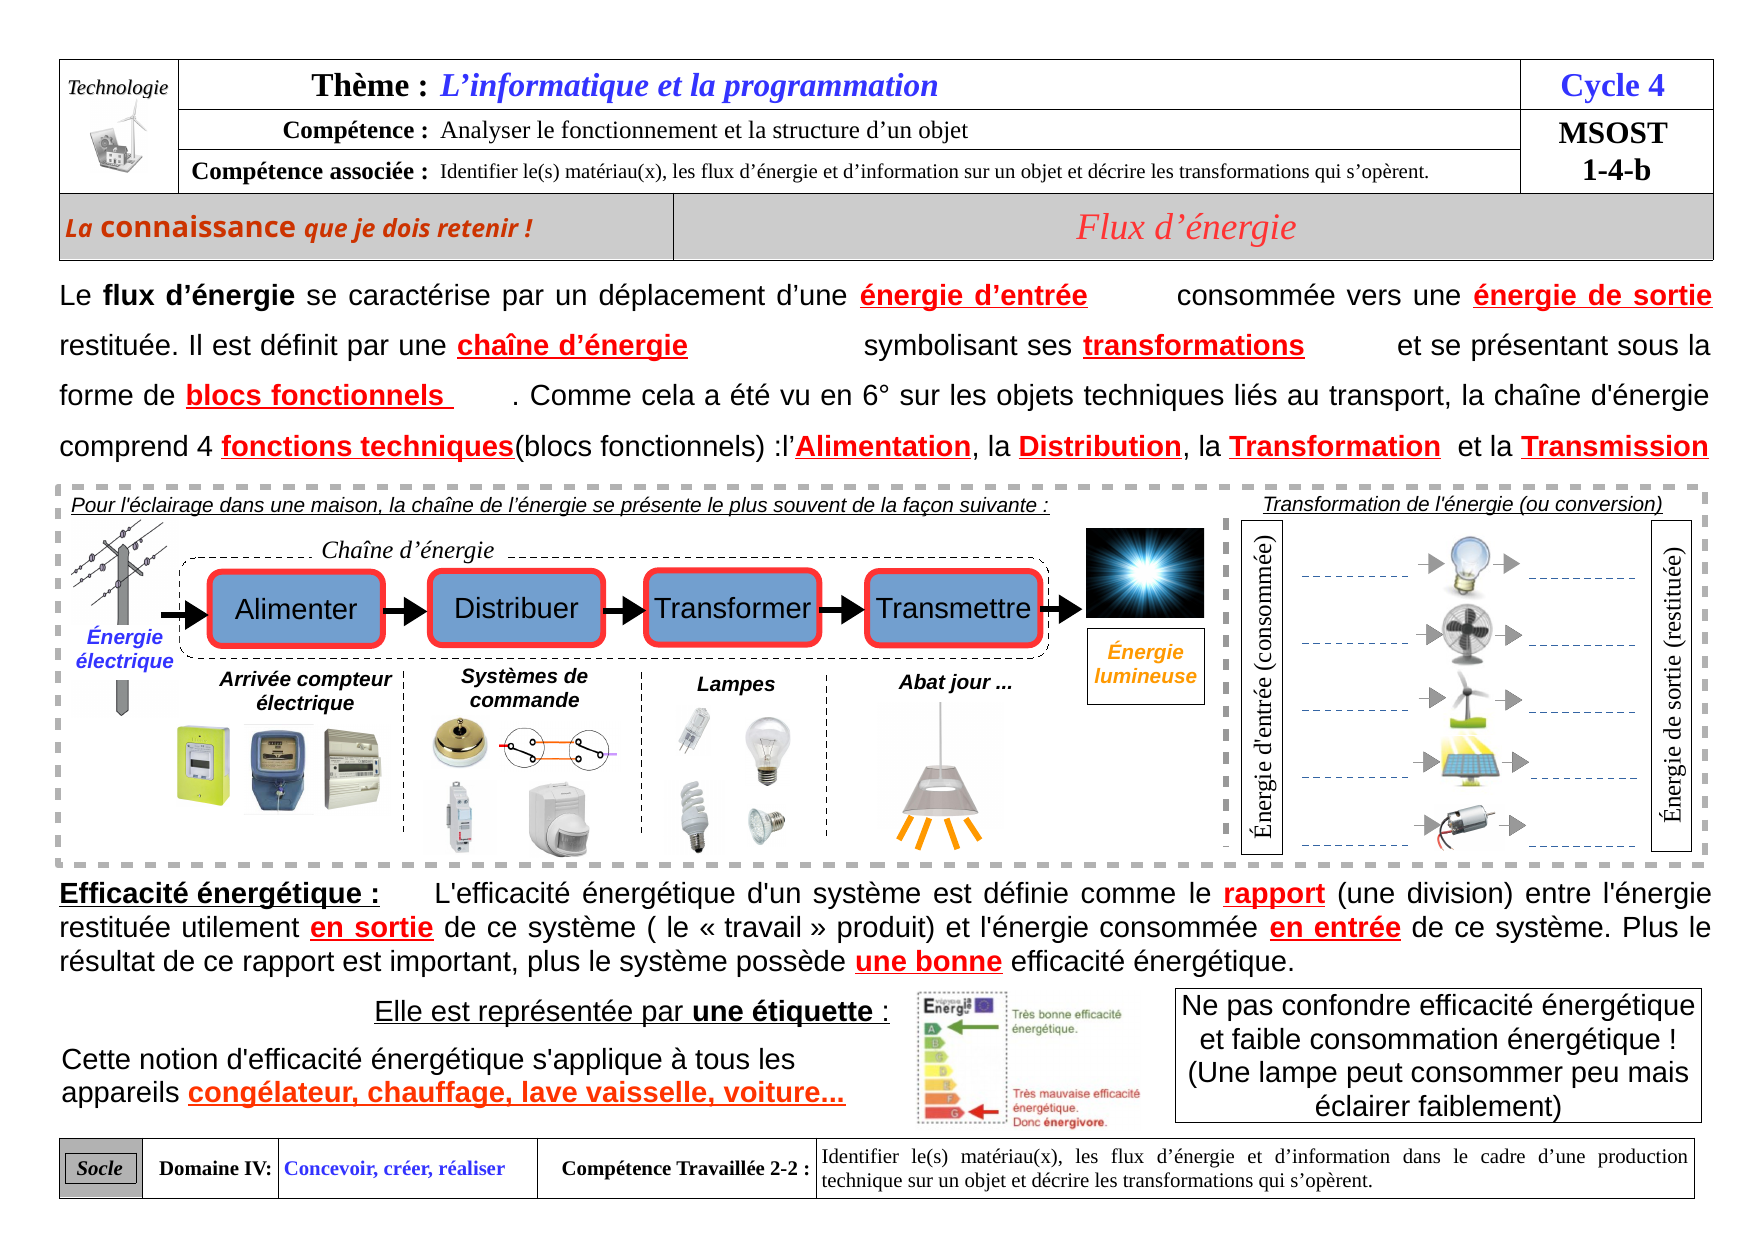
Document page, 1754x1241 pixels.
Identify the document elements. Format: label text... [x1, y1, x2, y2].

picture [71, 680, 180, 718]
table_cell MSOST 1-4-b [1521, 110, 1713, 192]
table_cell Compétence associée : [179, 150, 434, 192]
table_header Domaine IV: [143, 1139, 278, 1197]
table_header Cycle 4 [1521, 60, 1713, 109]
table_header Thème : [179, 60, 434, 109]
table_header Technologie [60, 60, 178, 192]
picture [243, 724, 391, 816]
picture [1435, 533, 1502, 795]
table_cell Analyser le fonctionnement et la structure d’un objet [434, 110, 1520, 149]
picture [176, 724, 230, 807]
text Le flux d’énergie se caractérise par un déplacement d’une énergie d’entrée consommée vers une énergie de sortie restituée. Il est définit par une chaîne d’énergie symbolisant ses transformations et se présentant sous la forme de blocs fonctionnels . Comme cela a été vu en 6° sur les objets techniques liés au transport, la chaîne d'énergie comprend 4 fonctions techniques(blocs fonctionnels) :l’Alimentation, la Distribution, la Transformation et la Transmission [59, 278, 1713, 462]
picture [915, 990, 1141, 1131]
picture [663, 780, 726, 855]
table_header Concevoir, créer, réaliser [279, 1139, 537, 1197]
table_header Compétence Travaillée 2-2 : [538, 1139, 816, 1197]
picture [528, 781, 590, 858]
picture [877, 702, 1004, 829]
table_header Socle [60, 1139, 142, 1197]
picture [422, 780, 498, 855]
picture [71, 515, 180, 625]
table_cell Flux d’énergie [674, 194, 1713, 259]
table_cell Compétence : [179, 110, 434, 149]
picture [1433, 804, 1505, 851]
picture [1086, 528, 1205, 618]
picture [675, 705, 712, 756]
text Efficacité énergétique : L'efficacité énergétique d'un système est définie comme le rapport (une division) entre l'énergie restituée utilement en sortie de ce système ( le « travail » produit) et l'énergie consommée en entrée de ce système. Plus le résultat de ce rapport est important, plus le système possède une bonne efficacité énergétique. [59, 877, 1713, 977]
table_header L’informatique et la programmation [434, 60, 1520, 109]
table_cell La connaissance que je dois retenir ! [60, 194, 673, 259]
picture [745, 717, 791, 786]
picture [431, 715, 490, 769]
table_header Identifier le(s) matériau(x), les flux d’énergie et d’information dans le cadre d’une production technique sur un objet et décrire les transformations qui s’opèrent. [817, 1139, 1694, 1197]
picture [746, 804, 787, 847]
table_cell Identifier le(s) matériau(x), les flux d’énergie et d’information sur un objet et décrire les transformations qui s’opèrent. [434, 150, 1520, 192]
